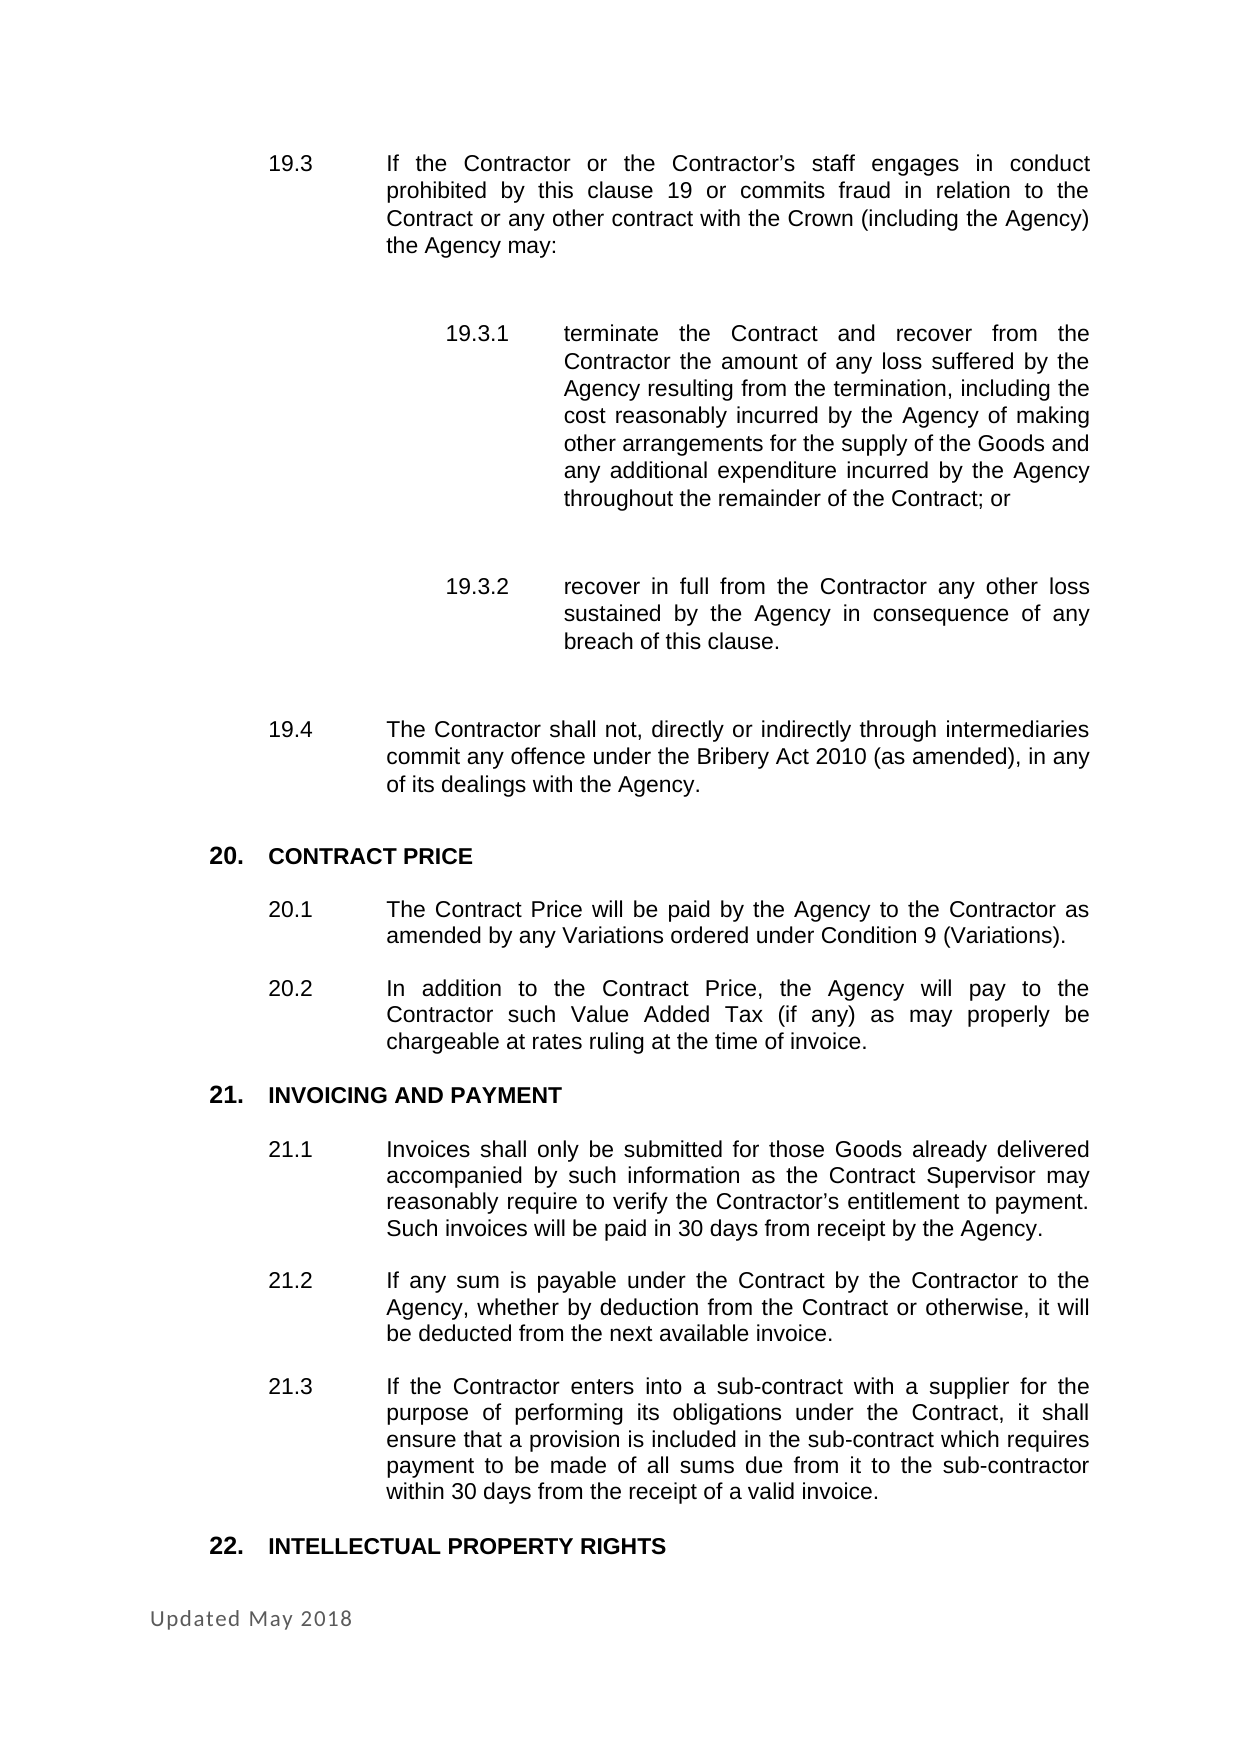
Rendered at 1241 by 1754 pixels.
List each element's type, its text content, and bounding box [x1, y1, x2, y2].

list The Contract Price will be paid by the Agency to the Contractor as amended by any Variations ordered under Condition 9 (Variations). [268, 896, 1090, 949]
list Invoices shall only be submitted for those Goods already delivered accompanied by such information as the Contract Supervisor may reasonably require to verify the Contractor’s entitlement to payment. Such invoices will be paid in 30 days from receipt by the Agency. [268, 1136, 1090, 1241]
list INVOICING AND PAYMENT [209, 1081, 1090, 1109]
list If the Contractor or the Contractor’s staff engages in conduct prohibited by this clause 19 or commits fraud in relation to the Contract or any other contract with the Crown (including the Agency) the Agency may: [268, 150, 1090, 258]
list terminate the Contract and recover from the Contractor the amount of any loss suffered by the Agency resulting from the termination, including the cost reasonably incurred by the Agency of making other arrangements for the supply of the Goods and any additional expenditure incurred by the Agency throughout the remainder of the Contract; or [445, 320, 1090, 511]
list The Contractor shall not, directly or indirectly through intermediaries commit any offence under the Bribery Act 2010 (as amended), in any of its dealings with the Agency. [268, 716, 1090, 797]
list If the Contractor enters into a sub-contract with a supplier for the purpose of performing its obligations under the Contract, it shall ensure that a provision is included in the sub-contract which requires payment to be made of all sums due from it to the sub-contractor within 30 days from the receipt of a valid invoice. [268, 1373, 1090, 1504]
list recover in full from the Contractor any other loss sustained by the Agency in consequence of any breach of this clause. [445, 573, 1090, 654]
list In addition to the Contract Price, the Agency will pay to the Contractor such Value Added Tax (if any) as may properly be chargeable at rates ruling at the time of invoice. [268, 975, 1090, 1054]
list CONTRACT PRICE [209, 841, 1090, 870]
list If any sum is payable under the Contract by the Contractor to the Agency, whether by deduction from the Contract or otherwise, it will be deducted from the next available invoice. [268, 1267, 1090, 1346]
list INTELLECTUAL PROPERTY RIGHTS [209, 1531, 1090, 1560]
